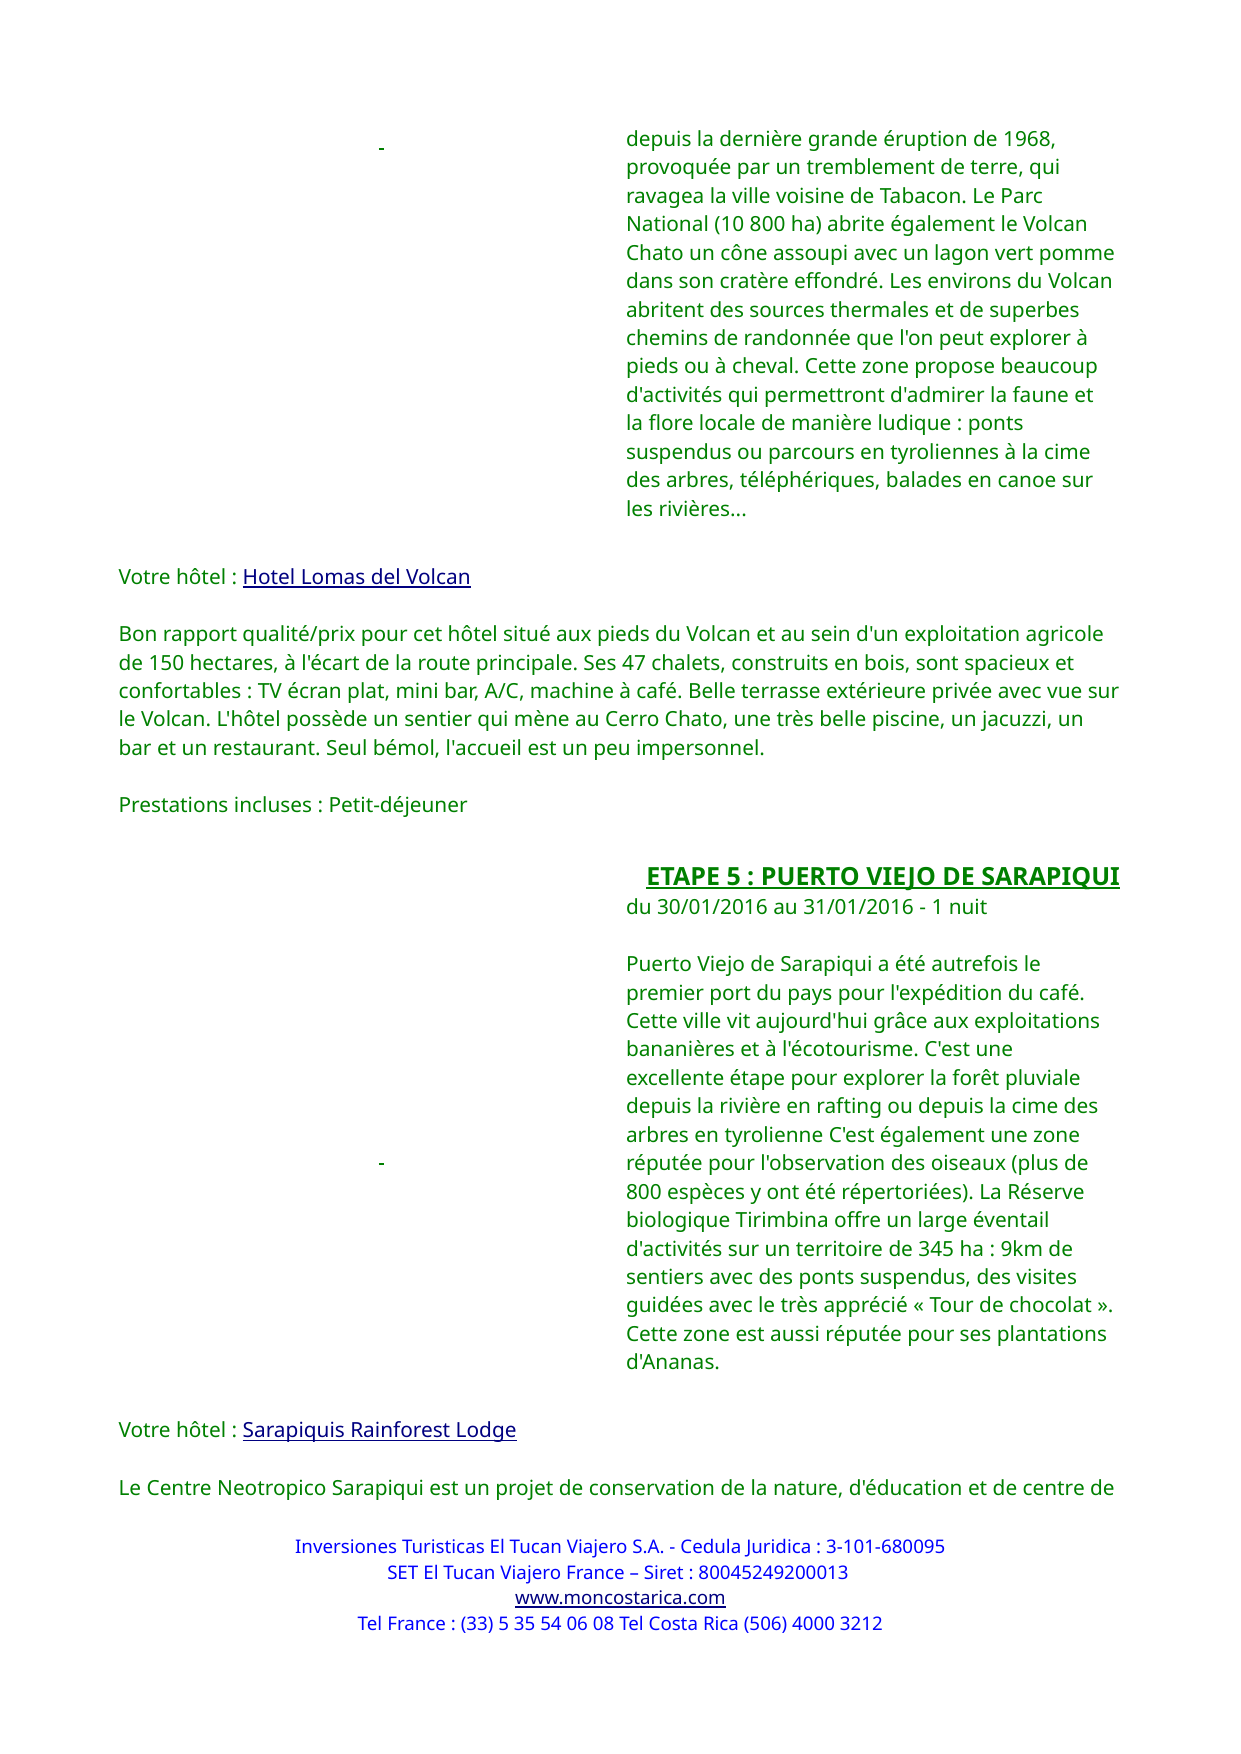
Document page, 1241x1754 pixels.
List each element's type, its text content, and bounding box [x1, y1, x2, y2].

text Prestations incluses : Petit-déjeuner [118, 790, 1122, 818]
table_header depuis la dernière grande éruption de 1968, provoquée par un tremblement de terre, qui ravagea la ville voisine de Tabacon. Le Parc National (10 800 ha) abrite également le Volcan Chato un cône assoupi avec un lagon vert pomme dans son cratère effondré. Les environs du Volcan abritent des sources thermales et de superbes chemins de randonnée que l'on peut explorer à pieds ou à cheval. Cette zone propose beaucoup d'activités qui permettront d'admirer la faune et la flore locale de manière ludique : ponts suspendus ou parcours en tyroliennes à la cime des arbres, téléphériques, balades en canoe sur les rivières... [620, 118, 1122, 528]
table_header [118, 118, 620, 528]
text Votre hôtel : Hotel Lomas del Volcan [118, 562, 1122, 590]
text Bon rapport qualité/prix pour cet hôtel situé aux pieds du Volcan et au sein d'un exploitation agricole de 150 hectares, à l'écart de la route principale. Ses 47 chalets, construits en bois, sont spacieux et confortables : TV écran plat, mini bar, A/C, machine à café. Belle terrasse extérieure privée avec vue sur le Volcan. L'hôtel possède un sentier qui mène au Cerro Chato, une très belle piscine, un jacuzzi, un bar et un restaurant. Seul bémol, l'accueil est un peu impersonnel. [118, 619, 1122, 761]
text Le Centre Neotropico Sarapiqui est un projet de conservation de la nature, d'éducation et de centre de [118, 1473, 1122, 1501]
table_header ETAPE 5 : PUERTO VIEJO DE SARAPIQUI du 30/01/2016 au 31/01/2016 - 1 nuit Puerto Viejo de Sarapiqui a été autrefois le premier port du pays pour l'expédition du café. Cette ville vit aujourd'hui grâce aux exploitations bananières et à l'écotourisme. C'est une excellente étape pour explorer la forêt pluviale depuis la rivière en rafting ou depuis la cime des arbres en tyrolienne C'est également une zone réputée pour l'observation des oiseaux (plus de 800 espèces y ont été répertoriées). La Réserve biologique Tirimbina offre un large éventail d'activités sur un territoire de 345 ha : 9km de sentiers avec des ponts suspendus, des visites guidées avec le très apprécié « Tour de chocolat ». Cette zone est aussi réputée pour ses plantations d'Ananas. [620, 853, 1122, 1382]
text Votre hôtel : Sarapiquis Rainforest Lodge [118, 1416, 1122, 1444]
table_header [118, 853, 620, 1382]
